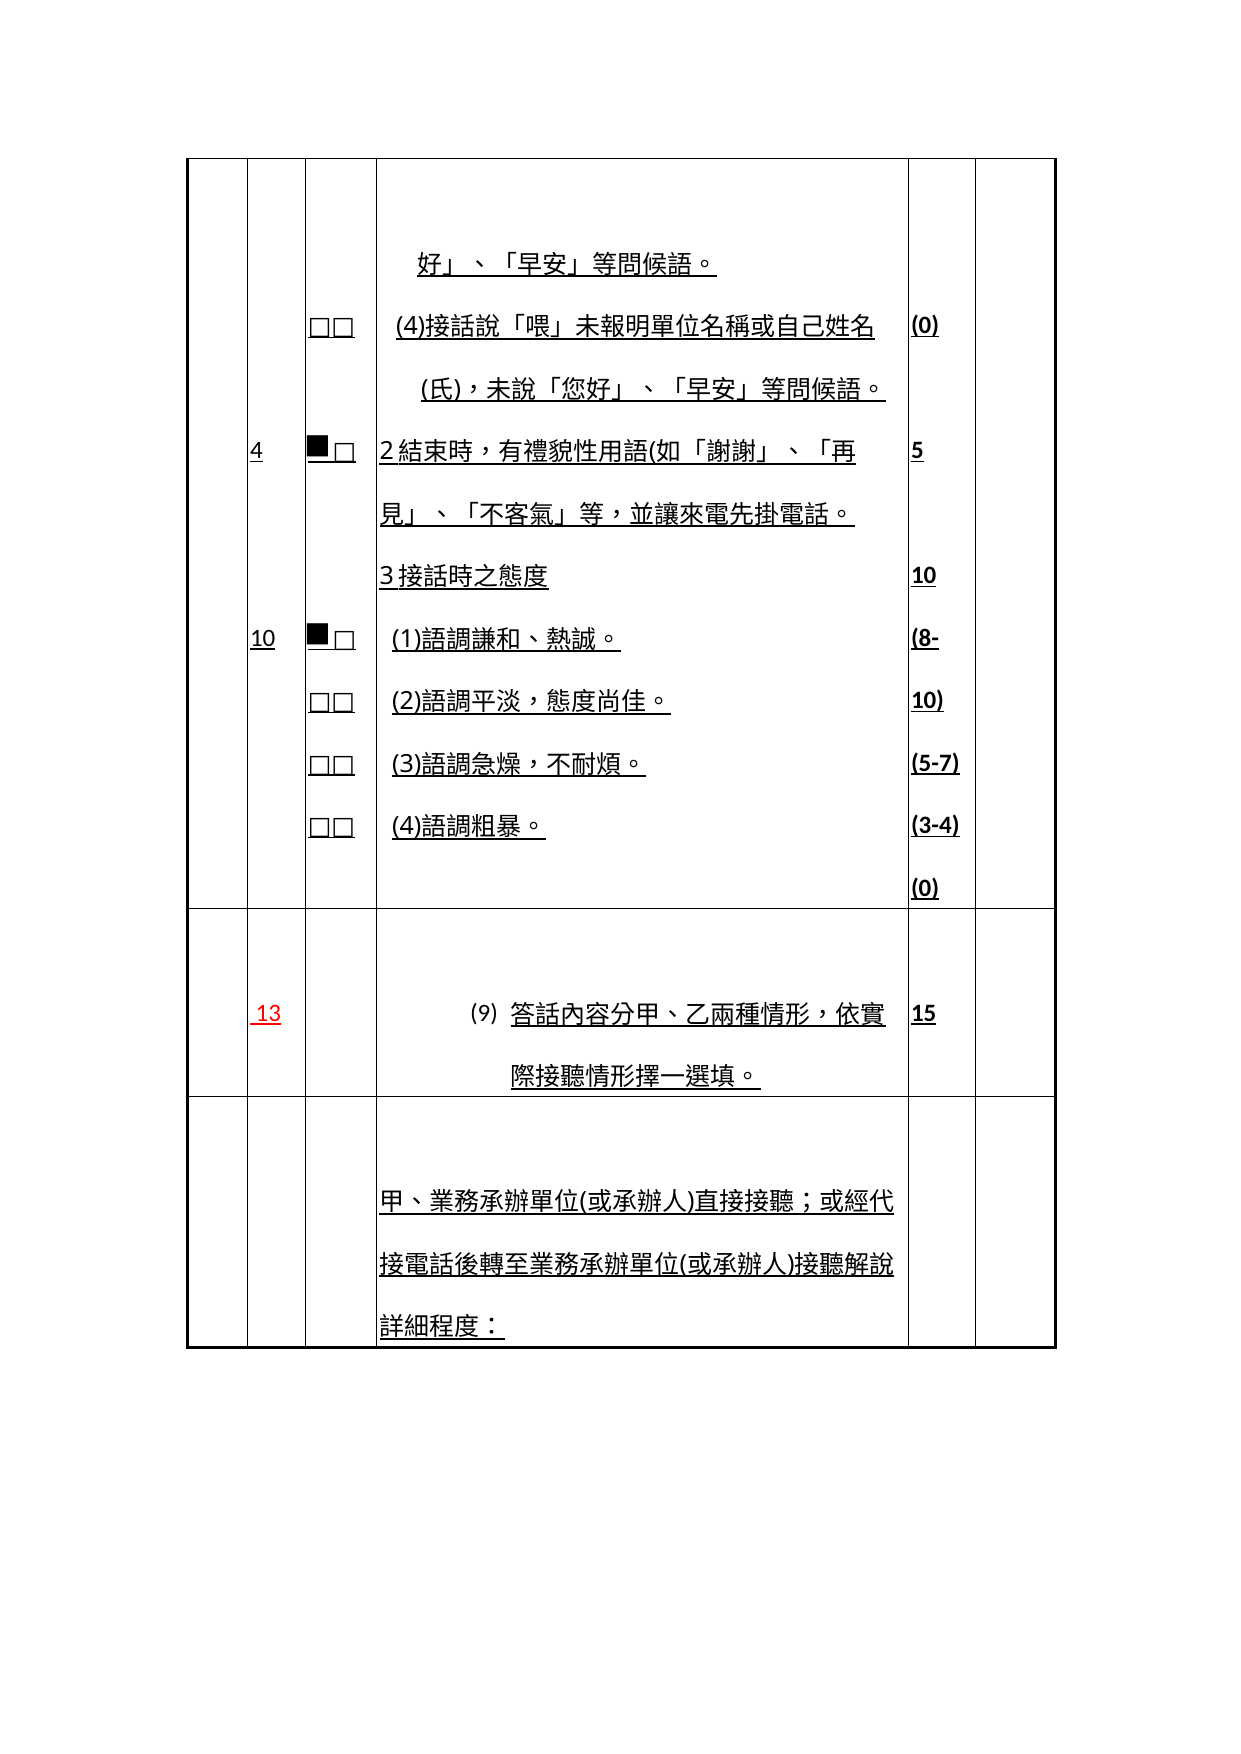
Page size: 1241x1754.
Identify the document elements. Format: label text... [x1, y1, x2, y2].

table_cell [248, 1097, 305, 1346]
table_cell [976, 1097, 1054, 1346]
table_cell [976, 909, 1054, 1096]
table_cell 4 10 [248, 159, 305, 908]
table_cell □□ □ □ □□ □□ □□ [306, 159, 376, 908]
table_cell [976, 159, 1054, 908]
table_cell [306, 1097, 376, 1346]
table_cell (0) 5 10 (8-10) (5-7) (3-4) (0) [909, 159, 975, 908]
table_cell [189, 1097, 247, 1346]
table_cell 答話內容分甲、乙兩種情形，依實際接聽情形擇一選填。 [377, 909, 908, 1096]
table_cell [189, 159, 247, 908]
table_cell 13 [248, 909, 305, 1096]
table_cell [909, 1097, 975, 1346]
table_cell 15 [909, 909, 975, 1096]
table_cell [306, 909, 376, 1096]
table_cell 甲、業務承辦單位(或承辦人)直接接聽；或經代接電話後轉至業務承辦單位(或承辦人)接聽解說詳細程度： [377, 1097, 908, 1346]
table_cell 好」、「早安」等問候語。 (4)接話說「喂」未報明單位名稱或自己姓名(氏)，未說「您好」、「早安」等問候語。 2結束時，有禮貌性用語(如「謝謝」、「再見」、「不客氣」等，並讓來電先掛電話。 3接話時之態度 (1)語調謙和、熱誠。 (2)語調平淡，態度尚佳。 (3)語調急燥，不耐煩。 (4)語調粗暴。 [377, 159, 908, 908]
table_cell [189, 909, 247, 1096]
